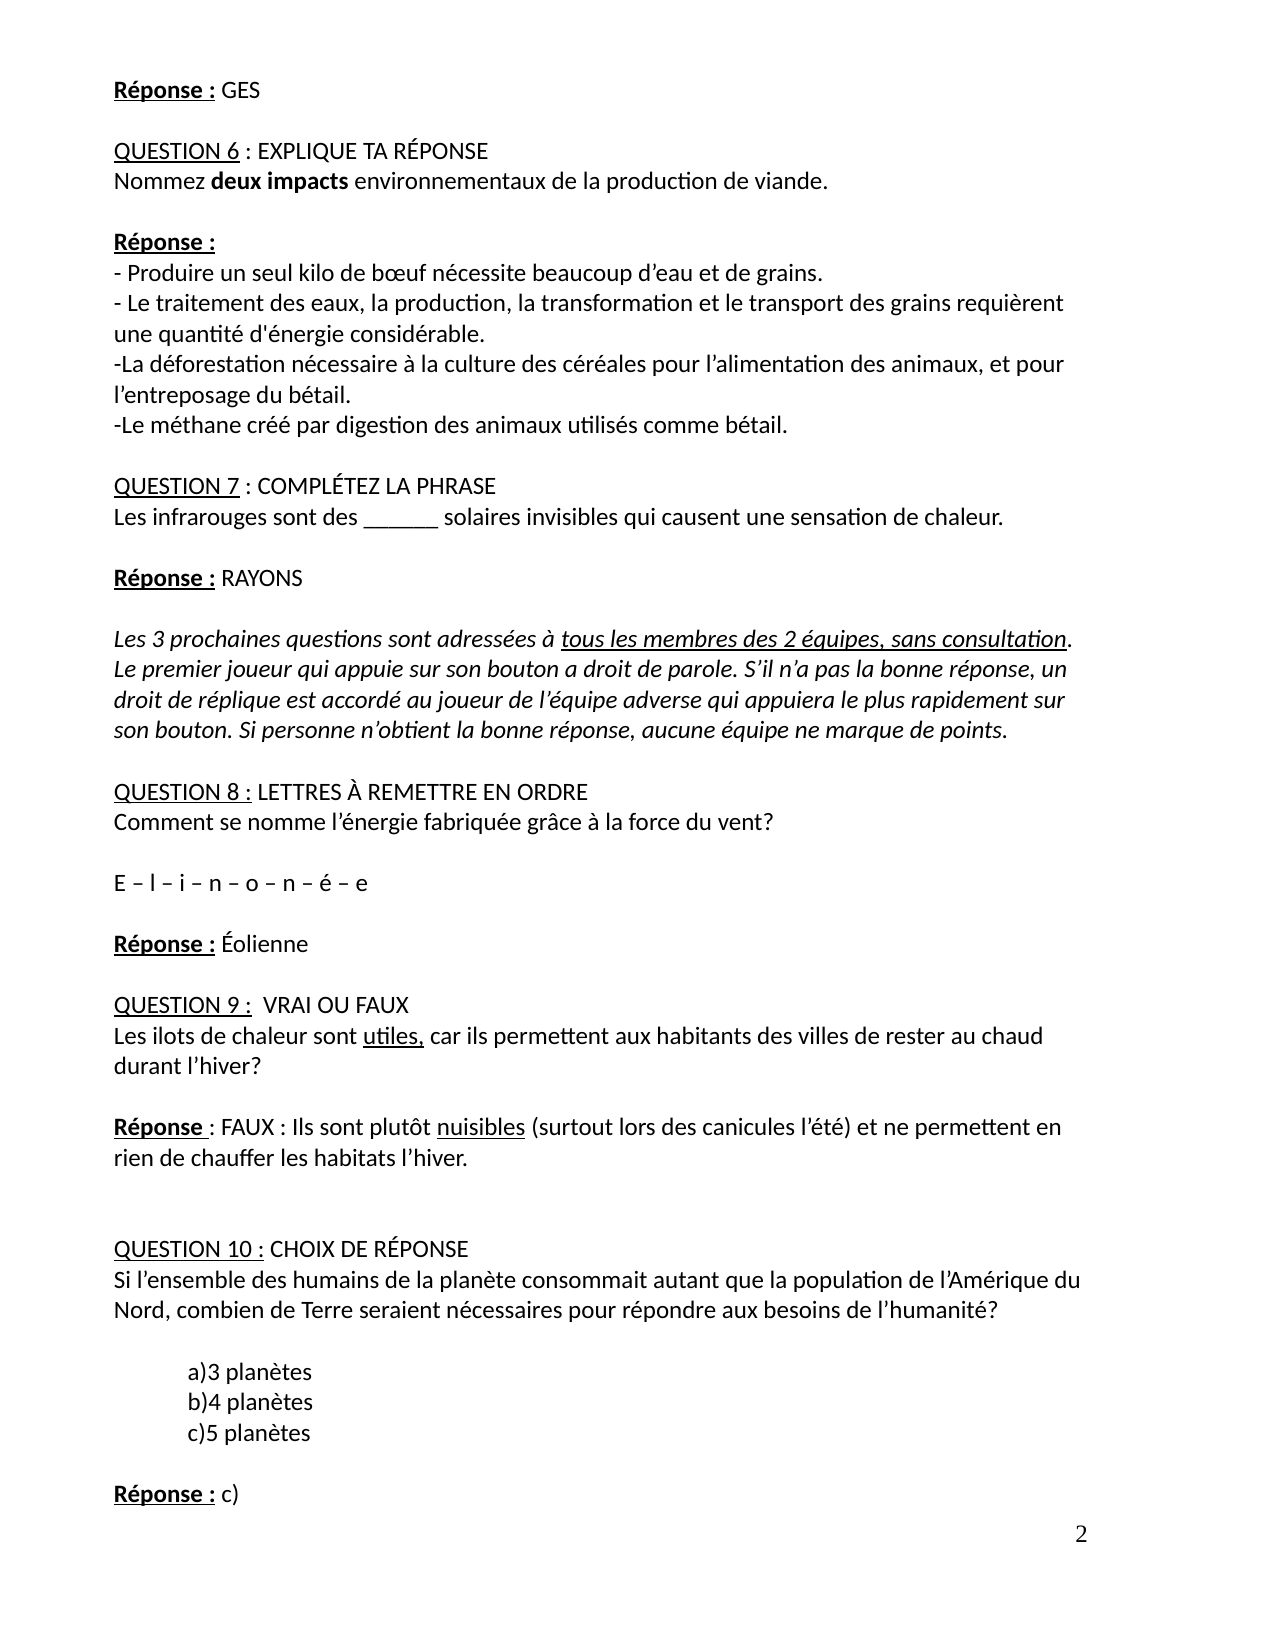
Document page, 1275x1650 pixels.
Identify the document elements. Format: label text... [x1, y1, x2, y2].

text QUESTION 6 : EXPLIQUE TA RÉPONSE [114, 135, 1087, 165]
text Nommez deux impacts environnementaux de la production de viande. [114, 165, 1087, 196]
text c)5 planètes [187, 1417, 1087, 1447]
text QUESTION 9 : VRAI OU FAUX [114, 989, 1087, 1020]
text Si l’ensemble des humains de la planète consommait autant que la population de l’Amérique du Nord, combien de Terre seraient nécessaires pour répondre aux besoins de l’humanité? [114, 1264, 1087, 1325]
text Réponse : c) [114, 1478, 1087, 1508]
text Les 3 prochaines questions sont adressées à tous les membres des 2 équipes, sans consultation. Le premier joueur qui appuie sur son bouton a droit de parole. S’il n’a pas la bonne réponse, un droit de réplique est accordé au joueur de l’équipe adverse qui appuiera le plus rapidement sur son bouton. Si personne n’obtient la bonne réponse, aucune équipe ne marque de points. [114, 623, 1087, 745]
text Comment se nomme l’énergie fabriquée grâce à la force du vent? [114, 806, 1087, 837]
text QUESTION 10 : CHOIX DE RÉPONSE [114, 1233, 1087, 1264]
text - Produire un seul kilo de bœuf nécessite beaucoup d’eau et de grains. [114, 257, 1087, 287]
text - Le traitement des eaux, la production, la transformation et le transport des grains requièrent une quantité d'énergie considérable. [114, 287, 1087, 348]
text -La déforestation nécessaire à la culture des céréales pour l’alimentation des animaux, et pour l’entreposage du bétail. [114, 348, 1087, 409]
text Réponse : FAUX : Ils sont plutôt nuisibles (surtout lors des canicules l’été) et ne permettent en rien de chauffer les habitats l’hiver. [114, 1111, 1087, 1172]
text Les infrarouges sont des ______ solaires invisibles qui causent une sensation de chaleur. [114, 501, 1087, 562]
text E – l – i – n – o – n – é – e [114, 867, 1087, 898]
text -Le méthane créé par digestion des animaux utilisés comme bétail. [114, 409, 1087, 440]
text Réponse : Éolienne [114, 928, 1087, 959]
text Réponse : GES [114, 74, 1087, 104]
text Les ilots de chaleur sont utiles, car ils permettent aux habitants des villes de rester au chaud durant l’hiver? [114, 1020, 1087, 1081]
text Réponse : RAYONS [114, 562, 1087, 593]
text Réponse : [114, 226, 1087, 257]
text b)4 planètes [187, 1386, 1087, 1417]
text QUESTION 7 : COMPLÉTEZ LA PHRASE [114, 471, 1087, 501]
text QUESTION 8 : LETTRES À REMETTRE EN ORDRE [114, 776, 1087, 806]
text a)3 planètes [187, 1356, 1087, 1386]
